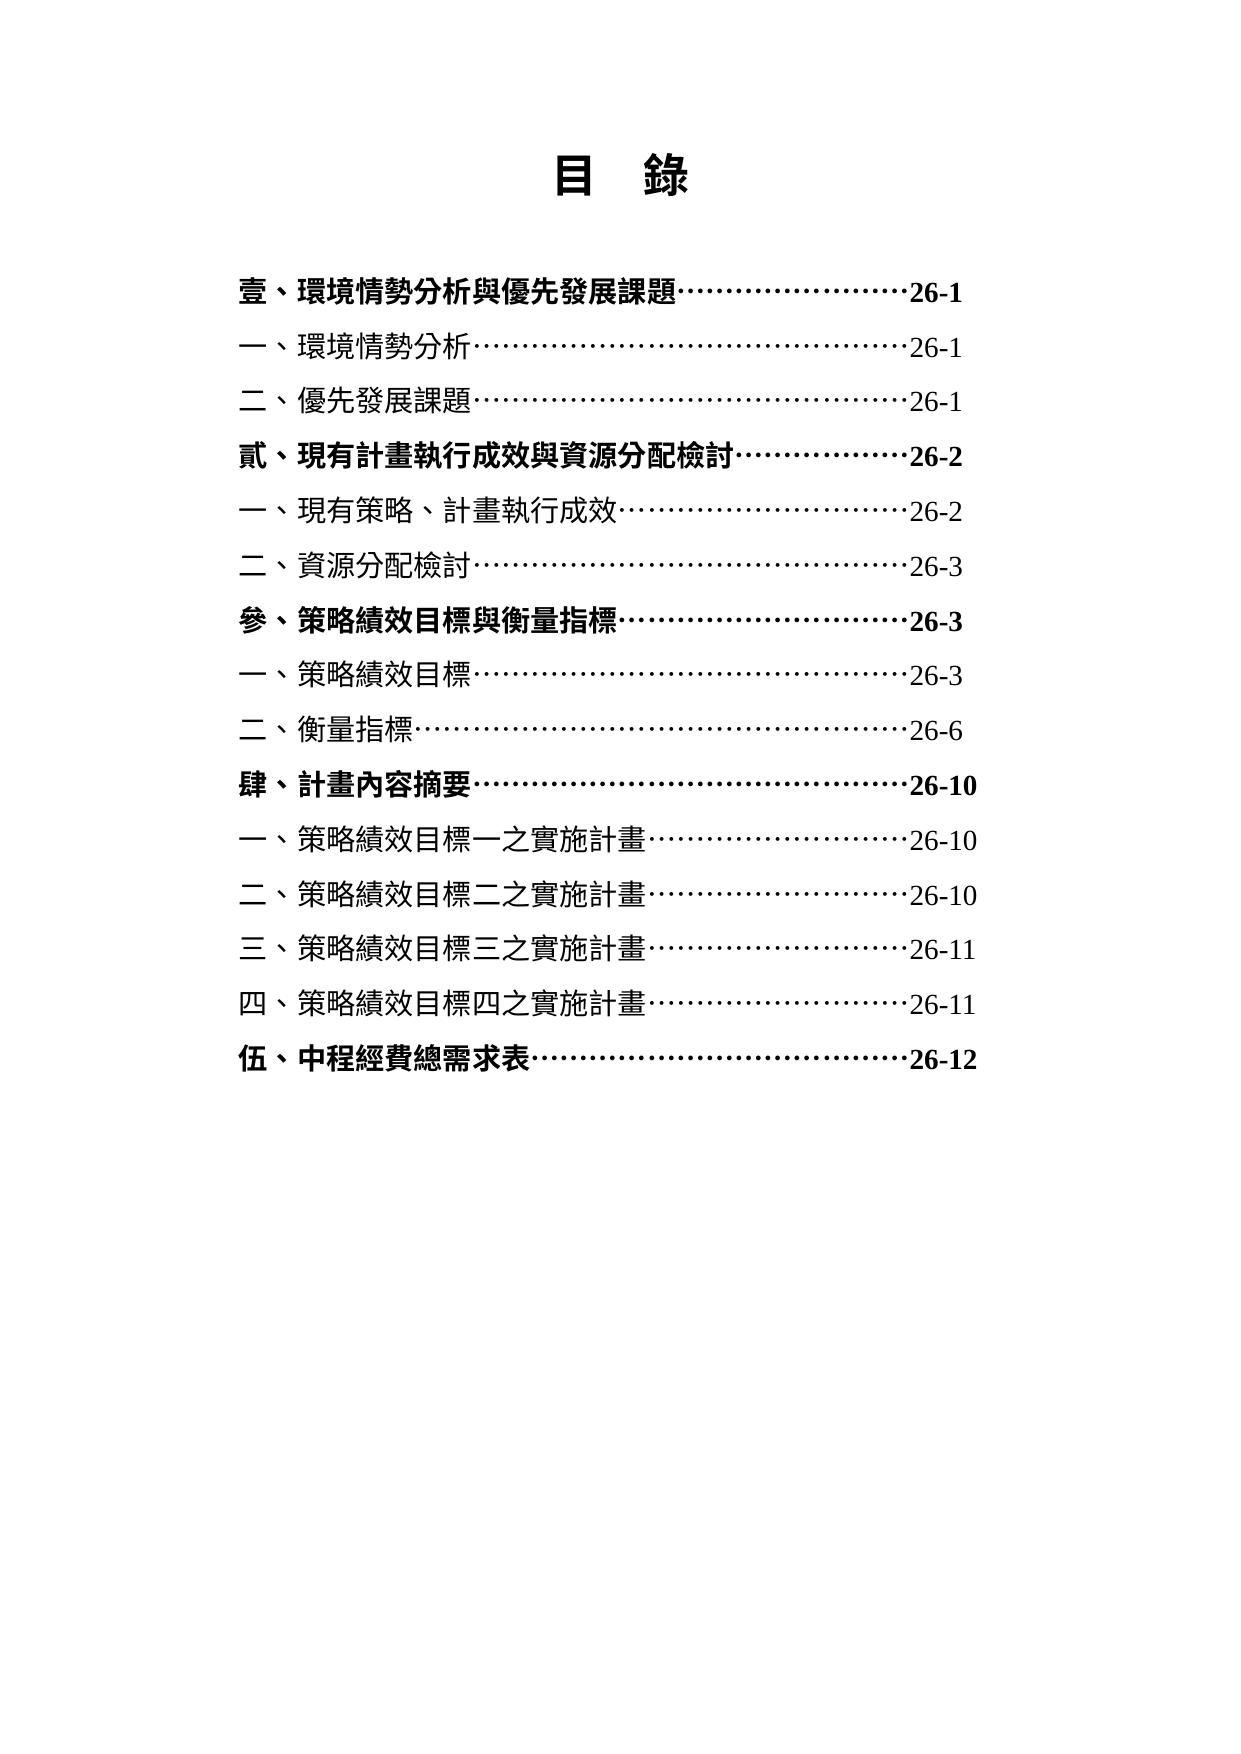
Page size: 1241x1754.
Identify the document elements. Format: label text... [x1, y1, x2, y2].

text 壹、環境情勢分析與優先發展課題……………………26-1 [238, 268, 1152, 311]
text 參、策略績效目標與衡量指標…………………………26-3 [238, 597, 1152, 639]
text 一、環境情勢分析………………………………………26-1 [238, 323, 1152, 365]
text 二、優先發展課題………………………………………26-1 [238, 378, 1152, 420]
text 二、衡量指標……………………………………………26-6 [238, 707, 1152, 749]
text 二、策略績效目標二之實施計畫………………………26-10 [238, 871, 1152, 913]
text 貳、現有計畫執行成效與資源分配檢討………………26-2 [238, 433, 1152, 475]
text 一、策略績效目標………………………………………26-3 [238, 652, 1152, 694]
text 肆、計畫內容摘要………………………………………26-10 [238, 761, 1152, 804]
text 三、策略績效目標三之實施計畫………………………26-11 [238, 926, 1152, 968]
text 伍、中程經費總需求表…………………………………26-12 [238, 1035, 1152, 1078]
text 一、現有策略、計畫執行成效…………………………26-2 [238, 487, 1152, 530]
text 一、策略績效目標一之實施計畫………………………26-10 [238, 816, 1152, 858]
text 四、策略績效目標四之實施計畫………………………26-11 [238, 981, 1152, 1023]
text 目 錄 [88, 139, 1152, 206]
text 二、資源分配檢討………………………………………26-3 [238, 542, 1152, 584]
